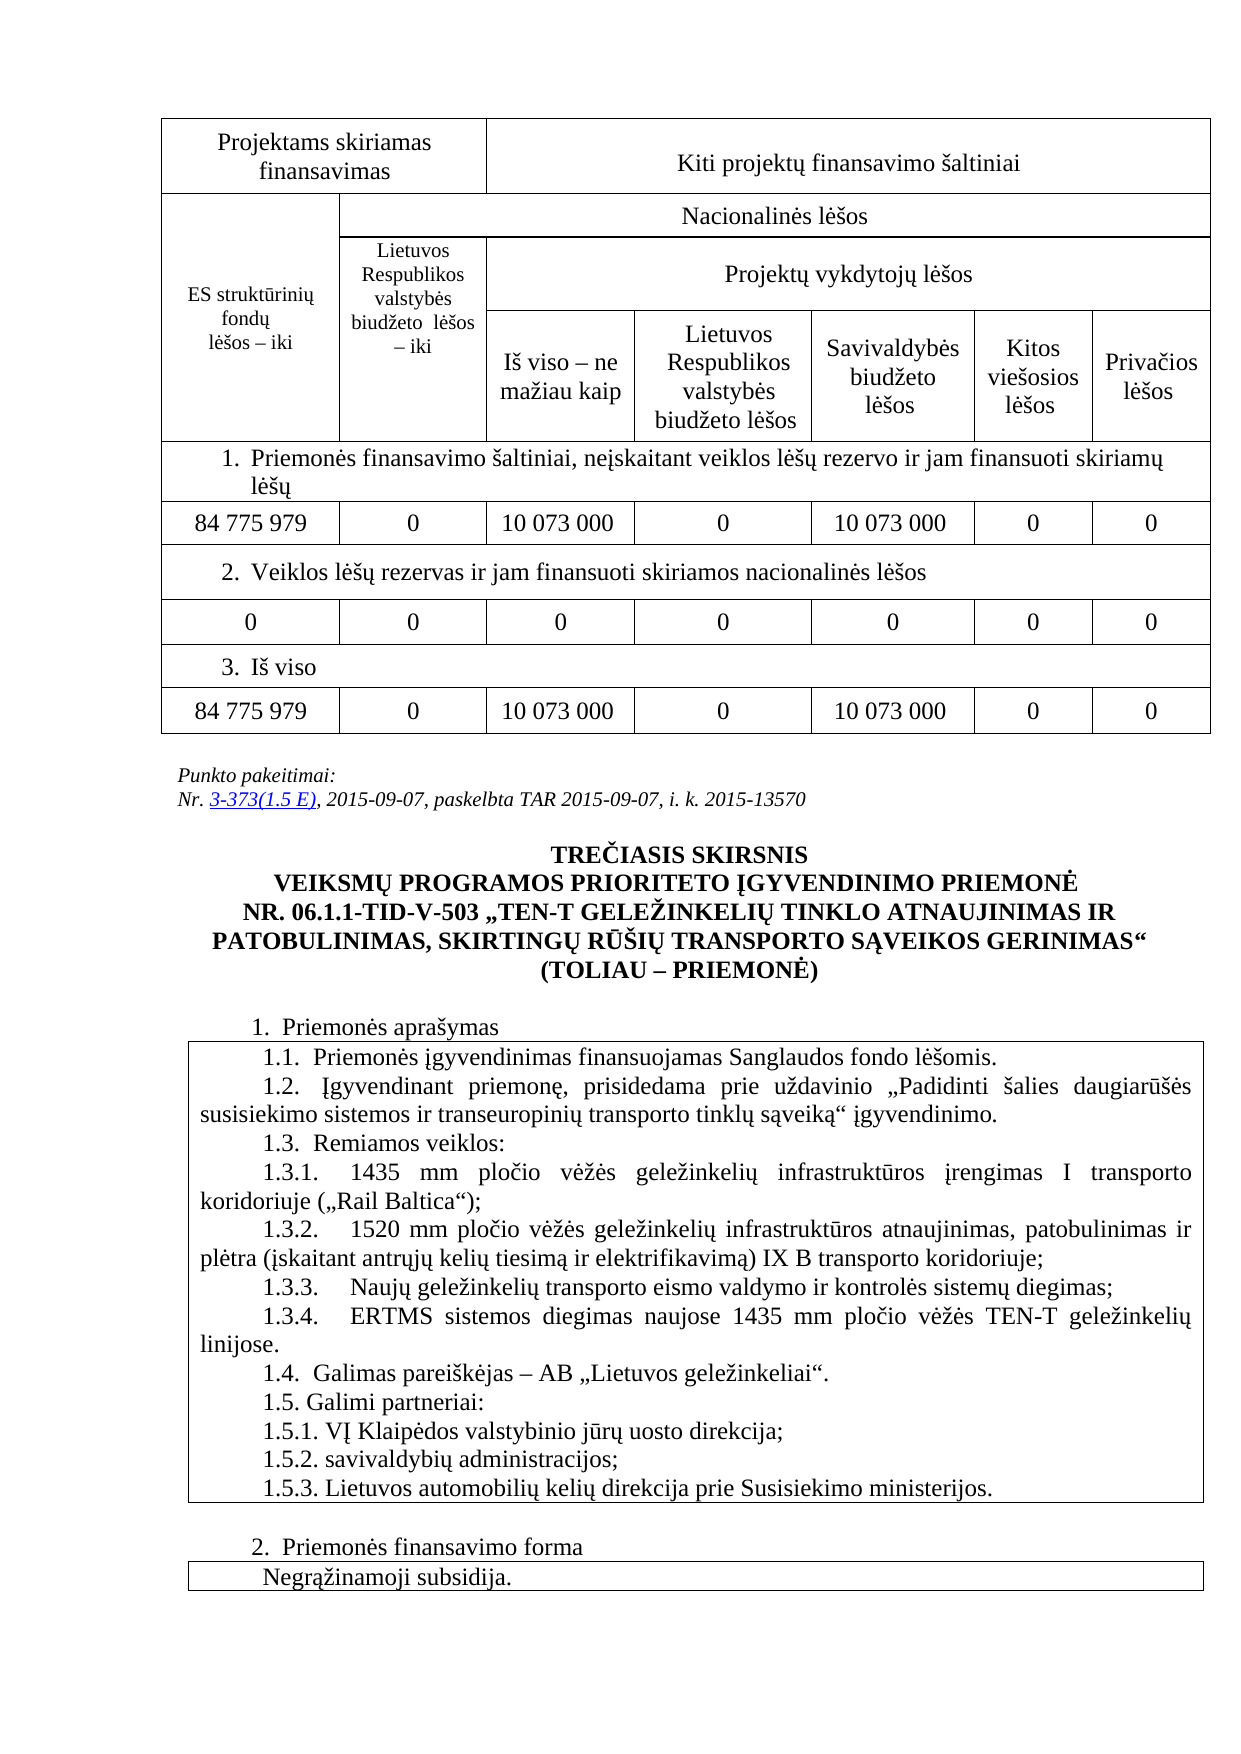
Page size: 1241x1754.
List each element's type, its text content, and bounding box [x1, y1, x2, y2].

table_cell 0 [1093, 600, 1210, 644]
table_cell 84 775 979 [162, 688, 339, 733]
text NR. 06.1.1-TID-V-503 „TEN-T geležinkelių tinklo atnaujinimas ir patobulinimas, skirtingų rūšių transporto sąveikos gerinimas“ (TOLIAU – priemonė) [177, 897, 1181, 983]
table_cell 1.3. Remiamos veiklos: 1.3.1. 1435 mm pločio vėžės geležinkelių infrastruktūros įrengimas I transporto koridoriuje („Rail Baltica“); 1.3.2. 1520 mm pločio vėžės geležinkelių infrastruktūros atnaujinimas, patobulinimas ir plėtra (įskaitant antrųjų kelių tiesimą ir elektrifikavimą) IX B transporto koridoriuje; 1.3.3. Naujų geležinkelių transporto eismo valdymo ir kontrolės sistemų diegimas; 1.3.4. ERTMS sistemos diegimas naujose 1435 mm pločio vėžės TEN-T geležinkelių linijose. [189, 1128, 1203, 1358]
table_cell 0 [162, 600, 339, 644]
table_cell 10 073 000 [812, 688, 974, 733]
text Nr. 3-373(1.5 E), 2015-09-07, paskelbta TAR 2015-09-07, i. k. 2015-13570 [177, 787, 1181, 811]
table_cell 0 [975, 688, 1092, 733]
table_cell 84 775 979 [162, 502, 339, 543]
table_cell Nacionalinės lėšos [340, 194, 1210, 236]
table_header Projektams skiriamas finansavimas [162, 119, 486, 193]
table_cell 2. Veiklos lėšų rezervas ir jam finansuoti skiriamos nacionalinės lėšos [162, 545, 1210, 598]
table_cell 1.4. Galimas pareiškėjas – AB „Lietuvos geležinkeliai“. [189, 1358, 1203, 1387]
table_cell Savivaldybės biudžeto lėšos [812, 311, 974, 441]
text 1. Priemonės aprašymas [251, 1012, 1181, 1041]
table_cell 0 [340, 688, 486, 733]
table_cell 0 [635, 502, 811, 543]
table_cell 10 073 000 [812, 502, 974, 543]
table_cell 0 [340, 600, 486, 644]
text trečiasis SKIRSNIS [177, 840, 1181, 868]
table_cell 1. Priemonės finansavimo šaltiniai, neįskaitant veiklos lėšų rezervo ir jam finansuoti skiriamų lėšų [162, 442, 1210, 501]
table_cell 3. Iš viso [162, 645, 1210, 687]
table_cell Projektų vykdytojų lėšos [487, 238, 1210, 310]
table_cell 10 073 000 [487, 688, 634, 733]
table_cell 0 [487, 600, 634, 644]
table_header Negrąžinamoji subsidija. [189, 1562, 1203, 1590]
table_cell ES struktūrinių fondų lėšos – iki [162, 194, 339, 441]
table_cell 0 [1093, 688, 1210, 733]
table_header Kiti projektų finansavimo šaltiniai [487, 119, 1210, 193]
table_header 1.1. Priemonės įgyvendinimas finansuojamas Sanglaudos fondo lėšomis. [189, 1042, 1203, 1071]
table_cell Lietuvos Respublikos valstybės biudžeto lėšos – iki [340, 238, 486, 441]
text VEIKSMŲ PROGRAMOS PRIORITETO ĮGYVENDINIMO PRIEMONĖ [177, 868, 1181, 897]
table_cell 0 [812, 600, 974, 644]
table_cell Privačios lėšos [1093, 311, 1210, 441]
text 2. Priemonės finansavimo forma [251, 1532, 1181, 1561]
table_cell Lietuvos Respublikos valstybės biudžeto lėšos [635, 311, 811, 441]
table_cell 0 [975, 502, 1092, 543]
table_cell 10 073 000 [487, 502, 634, 543]
table_cell Kitos viešosios lėšos [975, 311, 1092, 441]
table_cell 0 [1093, 502, 1210, 543]
table_cell Iš viso – ne mažiau kaip [487, 311, 634, 441]
table_cell 1.2. Įgyvendinant priemonę, prisidedama prie uždavinio „Padidinti šalies daugiarūšės susisiekimo sistemos ir transeuropinių transporto tinklų sąveiką“ įgyvendinimo. [189, 1071, 1203, 1128]
table_cell 0 [340, 502, 486, 543]
table_cell 0 [635, 600, 811, 644]
table_cell 1.5. Galimi partneriai: 1.5.1. VĮ Klaipėdos valstybinio jūrų uosto direkcija; 1.5.2. savivaldybių administracijos; 1.5.3. Lietuvos automobilių kelių direkcija prie Susisiekimo ministerijos. [189, 1387, 1203, 1502]
table_cell 0 [975, 600, 1092, 644]
text Punkto pakeitimai: [177, 763, 1181, 787]
table_cell 0 [635, 688, 811, 733]
